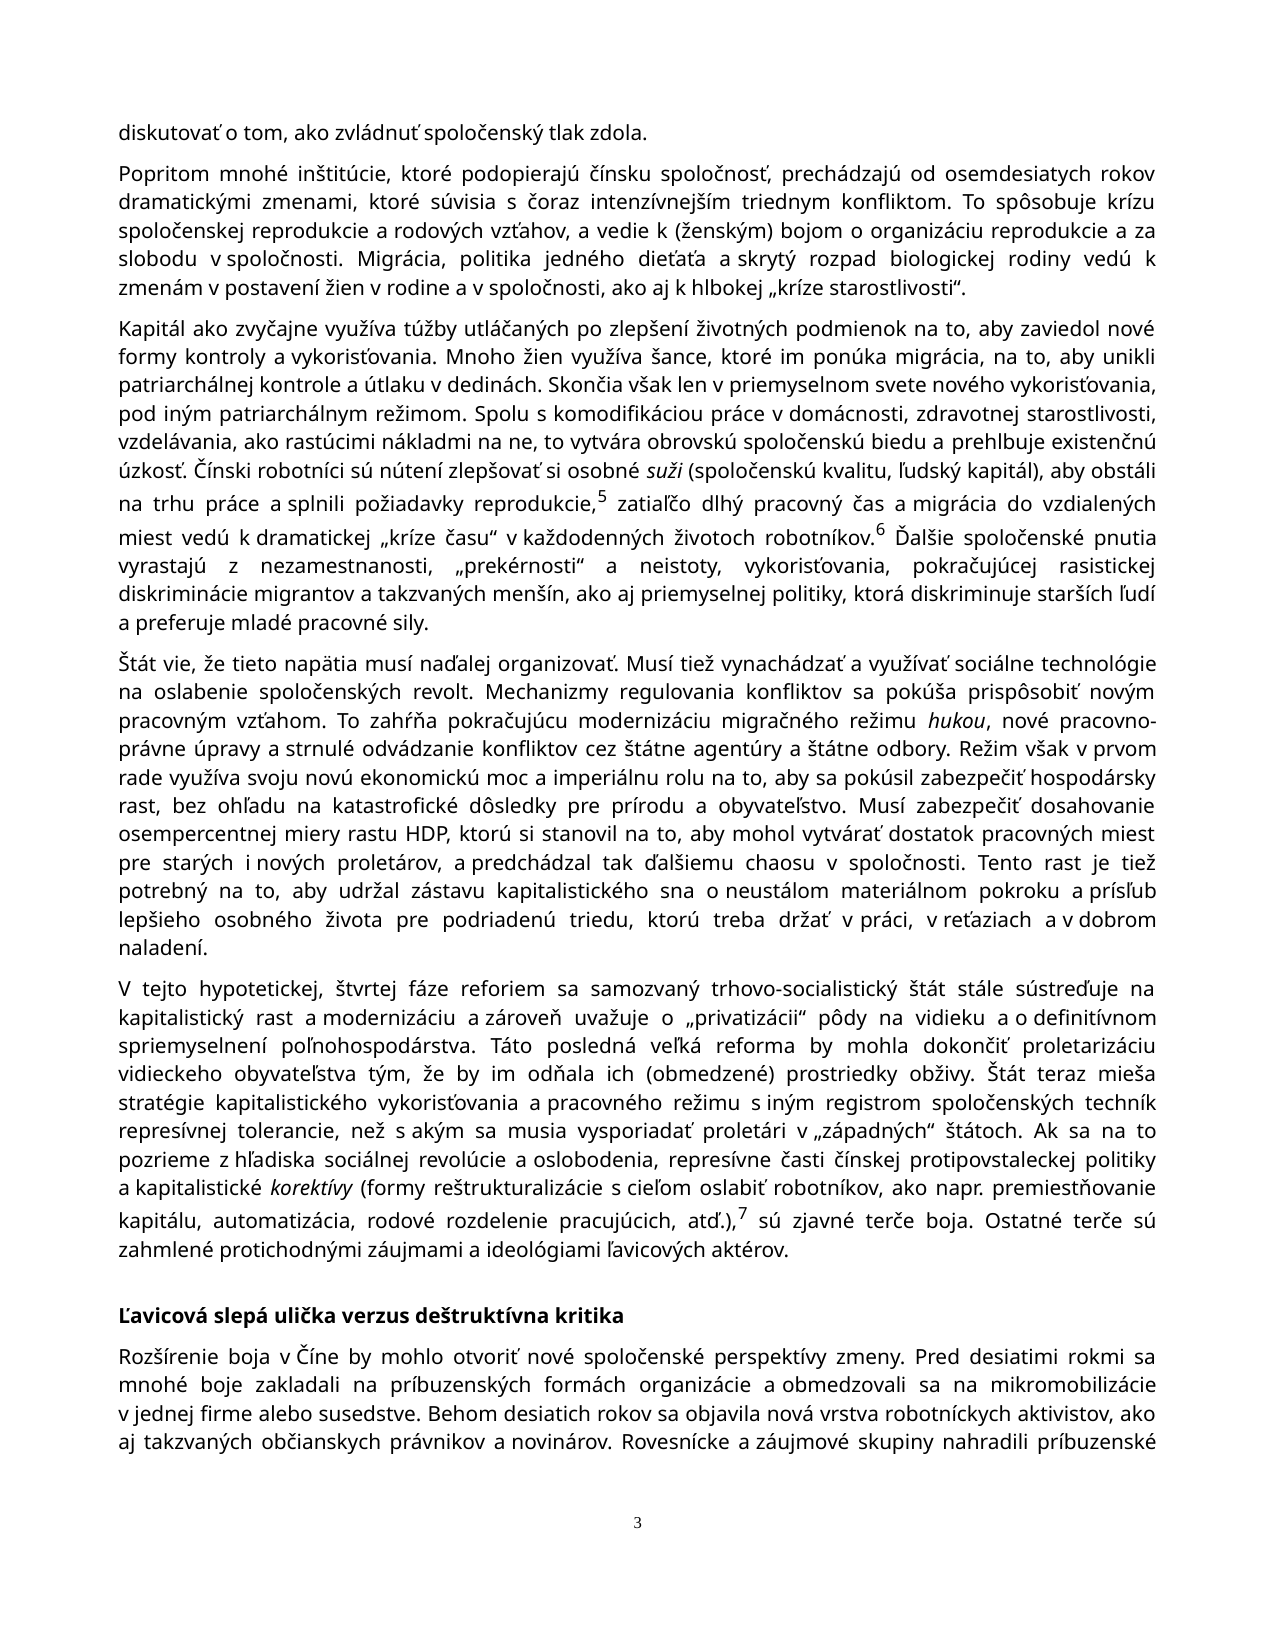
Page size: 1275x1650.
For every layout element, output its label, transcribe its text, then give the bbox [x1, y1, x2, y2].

text diskutovať o tom, ako zvládnuť spoločenský tlak zdola. [118, 118, 1157, 147]
text Štát vie, že tieto napätia musí naďalej organizovať. Musí tiež vynachádzať a využívať sociálne technológie na oslabenie spoločenských revolt. Mechanizmy regulovania konfliktov sa pokúša prispôsobiť novým pracovným vzťahom. To zahŕňa pokračujúcu modernizáciu migračného režimu hukou, nové pracovno-právne úpravy a strnulé odvádzanie konfliktov cez štátne agentúry a štátne odbory. Režim však v prvom rade využíva svoju novú ekonomickú moc a imperiálnu rolu na to, aby sa pokúsil zabezpečiť hospodársky rast, bez ohľadu na katastrofické dôsledky pre prírodu a obyvateľstvo. Musí zabezpečiť dosahovanie osempercentnej miery rastu HDP, ktorú si stanovil na to, aby mohol vytvárať dostatok pracovných miest pre starých i nových proletárov, a predchádzal tak ďalšiemu chaosu v spoločnosti. Tento rast je tiež potrebný na to, aby udržal zástavu kapitalistického sna o neustálom materiálnom pokroku a prísľub lepšieho osobného života pre podriadenú triedu, ktorú treba držať v práci, v reťaziach a v dobrom naladení. [118, 649, 1157, 962]
subtitle Ľavicová slepá ulička verzus deštruktívna kritika [118, 1301, 1157, 1329]
text Rozšírenie boja v Číne by mohlo otvoriť nové spoločenské perspektívy zmeny. Pred desiatimi rokmi sa mnohé boje zakladali na príbuzenských formách organizácie a obmedzovali sa na mikromobilizácie v jednej firme alebo susedstve. Behom desiatich rokov sa objavila nová vrstva robotníckych aktivistov, ako aj takzvaných občianskych právnikov a novinárov. Rovesnícke a záujmové skupiny nahradili príbuzenské [118, 1342, 1157, 1456]
text Popritom mnohé inštitúcie, ktoré podopierajú čínsku spoločnosť, prechádzajú od osemdesiatych rokov dramatickými zmenami, ktoré súvisia s čoraz intenzívnejším triednym konfliktom. To spôsobuje krízu spoločenskej reprodukcie a rodových vzťahov, a vedie k (ženským) bojom o organizáciu reprodukcie a za slobodu v spoločnosti. Migrácia, politika jedného dieťaťa a skrytý rozpad biologickej rodiny vedú k zmenám v postavení žien v rodine a v spoločnosti, ako aj k hlbokej „kríze starostlivosti“. [118, 159, 1157, 301]
text V tejto hypotetickej, štvrtej fáze reforiem sa samozvaný trhovo-socialistický štát stále sústreďuje na kapitalistický rast a modernizáciu a zároveň uvažuje o „privatizácii“ pôdy na vidieku a o definitívnom spriemyselnení poľnohospodárstva. Táto posledná veľká reforma by mohla dokončiť proletarizáciu vidieckeho obyvateľstva tým, že by im odňala ich (obmedzené) prostriedky obživy. Štát teraz mieša stratégie kapitalistického vykorisťovania a pracovného režimu s iným registrom spoločenských techník represívnej tolerancie, než s akým sa musia vysporiadať proletári v „západných“ štátoch. Ak sa na to pozrieme z hľadiska sociálnej revolúcie a oslobodenia, represívne časti čínskej protipovstaleckej politiky a kapitalistické korektívy (formy reštrukturalizácie s cieľom oslabiť robotníkov, ako napr. premiestňovanie kapitálu, automatizácia, rodové rozdelenie pracujúcich, atď.),7 sú zjavné terče boja. Ostatné terče sú zahmlené protichodnými záujmami a ideológiami ľavicových aktérov. [118, 974, 1157, 1263]
text Kapitál ako zvyčajne využíva túžby utláčaných po zlepšení životných podmienok na to, aby zaviedol nové formy kontroly a vykorisťovania. Mnoho žien využíva šance, ktoré im ponúka migrácia, na to, aby unikli patriarchálnej kontrole a útlaku v dedinách. Skončia však len v priemyselnom svete nového vykorisťovania, pod iným patriarchálnym režimom. Spolu s komodifikáciou práce v domácnosti, zdravotnej starostlivosti, vzdelávania, ako rastúcimi nákladmi na ne, to vytvára obrovskú spoločenskú biedu a prehlbuje existenčnú úzkosť. Čínski robotníci sú nútení zlepšovať si osobné suži (spoločenskú kvalitu, ľudský kapitál), aby obstáli na trhu práce a splnili požiadavky reprodukcie,5 zatiaľčo dlhý pracovný čas a migrácia do vzdialených miest vedú k dramatickej „kríze času“ v každodenných životoch robotníkov.6 Ďalšie spoločenské pnutia vyrastajú z nezamestnanosti, „prekérnosti“ a neistoty, vykorisťovania, pokračujúcej rasistickej diskriminácie migrantov a takzvaných menšín, ako aj priemyselnej politiky, ktorá diskriminuje starších ľudí a preferuje mladé pracovné sily. [118, 314, 1157, 636]
